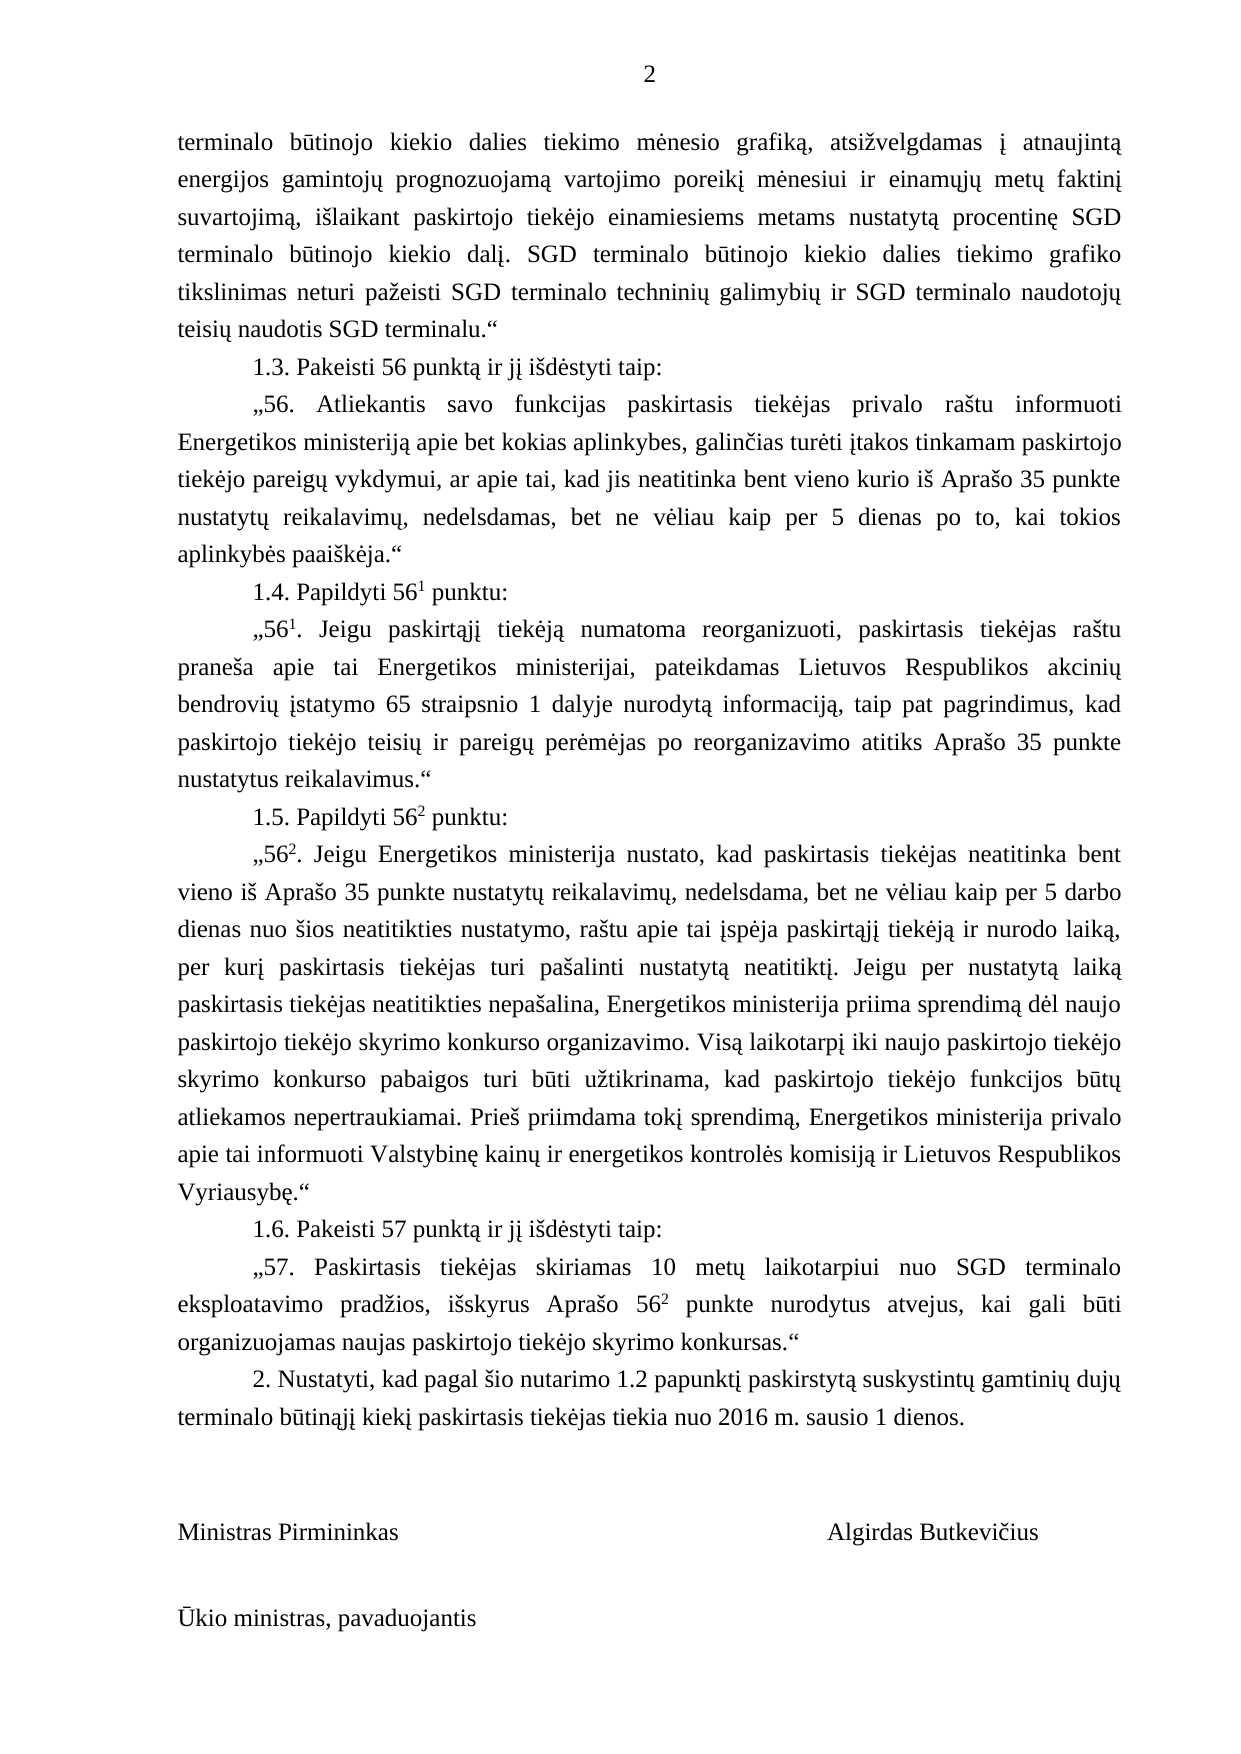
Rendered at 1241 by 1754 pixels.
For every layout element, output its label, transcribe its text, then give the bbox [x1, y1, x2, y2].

text Ūkio ministras, pavaduojantis [177, 1603, 1122, 1632]
text „562. Jeigu Energetikos ministerija nustato, kad paskirtasis tiekėjas neatitinka bent vieno iš Aprašo 35 punkte nustatytų reikalavimų, nedelsdama, bet ne vėliau kaip per 5 darbo dienas nuo šios neatitikties nustatymo, raštu apie tai įspėja paskirtąjį tiekėją ir nurodo laiką, per kurį paskirtasis tiekėjas turi pašalinti nustatytą neatitiktį. Jeigu per nustatytą laiką paskirtasis tiekėjas neatitikties nepašalina, Energetikos ministerija priima sprendimą dėl naujo paskirtojo tiekėjo skyrimo konkurso organizavimo. Visą laikotarpį iki naujo paskirtojo tiekėjo skyrimo konkurso pabaigos turi būti užtikrinama, kad paskirtojo tiekėjo funkcijos būtų atliekamos nepertraukiamai. Prieš priimdama tokį sprendimą, Energetikos ministerija privalo apie tai informuoti Valstybinę kainų ir energetikos kontrolės komisiją ir Lietuvos Respublikos Vyriausybę.“ [177, 831, 1122, 1206]
text 1.6. Pakeisti 57 punktą ir jį išdėstyti taip: [177, 1206, 1122, 1243]
text „561. Jeigu paskirtąjį tiekėją numatoma reorganizuoti, paskirtasis tiekėjas raštu praneša apie tai Energetikos ministerijai, pateikdamas Lietuvos Respublikos akcinių bendrovių įstatymo 65 straipsnio 1 dalyje nurodytą informaciją, taip pat pagrindimus, kad paskirtojo tiekėjo teisių ir pareigų perėmėjas po reorganizavimo atitiks Aprašo 35 punkte nustatytus reikalavimus.“ [177, 606, 1122, 793]
text „57. Paskirtasis tiekėjas skiriamas 10 metų laikotarpiui nuo SGD terminalo eksploatavimo pradžios, išskyrus Aprašo 562 punkte nurodytus atvejus, kai gali būti organizuojamas naujas paskirtojo tiekėjo skyrimo konkursas.“ [177, 1243, 1122, 1356]
text Ministras Pirmininkas Algirdas Butkevičius [177, 1517, 1122, 1546]
text 1.4. Papildyti 561 punktu: [177, 568, 1122, 606]
text „56. Atliekantis savo funkcijas paskirtasis tiekėjas privalo raštu informuoti Energetikos ministeriją apie bet kokias aplinkybes, galinčias turėti įtakos tinkamam paskirtojo tiekėjo pareigų vykdymui, ar apie tai, kad jis neatitinka bent vieno kurio iš Aprašo 35 punkte nustatytų reikalavimų, nedelsdamas, bet ne vėliau kaip per 5 dienas po to, kai tokios aplinkybės paaiškėja.“ [177, 381, 1122, 568]
text 1.5. Papildyti 562 punktu: [177, 793, 1122, 831]
text 1.3. Pakeisti 56 punktą ir jį išdėstyti taip: [177, 343, 1122, 381]
text 2. Nustatyti, kad pagal šio nutarimo 1.2 papunktį paskirstytą suskystintų gamtinių dujų terminalo būtinąjį kiekį paskirtasis tiekėjas tiekia nuo 2016 m. sausio 1 dienos. [177, 1356, 1122, 1431]
text terminalo būtinojo kiekio dalies tiekimo mėnesio grafiką, atsižvelgdamas į atnaujintą energijos gamintojų prognozuojamą vartojimo poreikį mėnesiui ir einamųjų metų faktinį suvartojimą, išlaikant paskirtojo tiekėjo einamiesiems metams nustatytą procentinę SGD terminalo būtinojo kiekio dalį. SGD terminalo būtinojo kiekio dalies tiekimo grafiko tikslinimas neturi pažeisti SGD terminalo techninių galimybių ir SGD terminalo naudotojų teisių naudotis SGD terminalu.“ [177, 118, 1122, 343]
